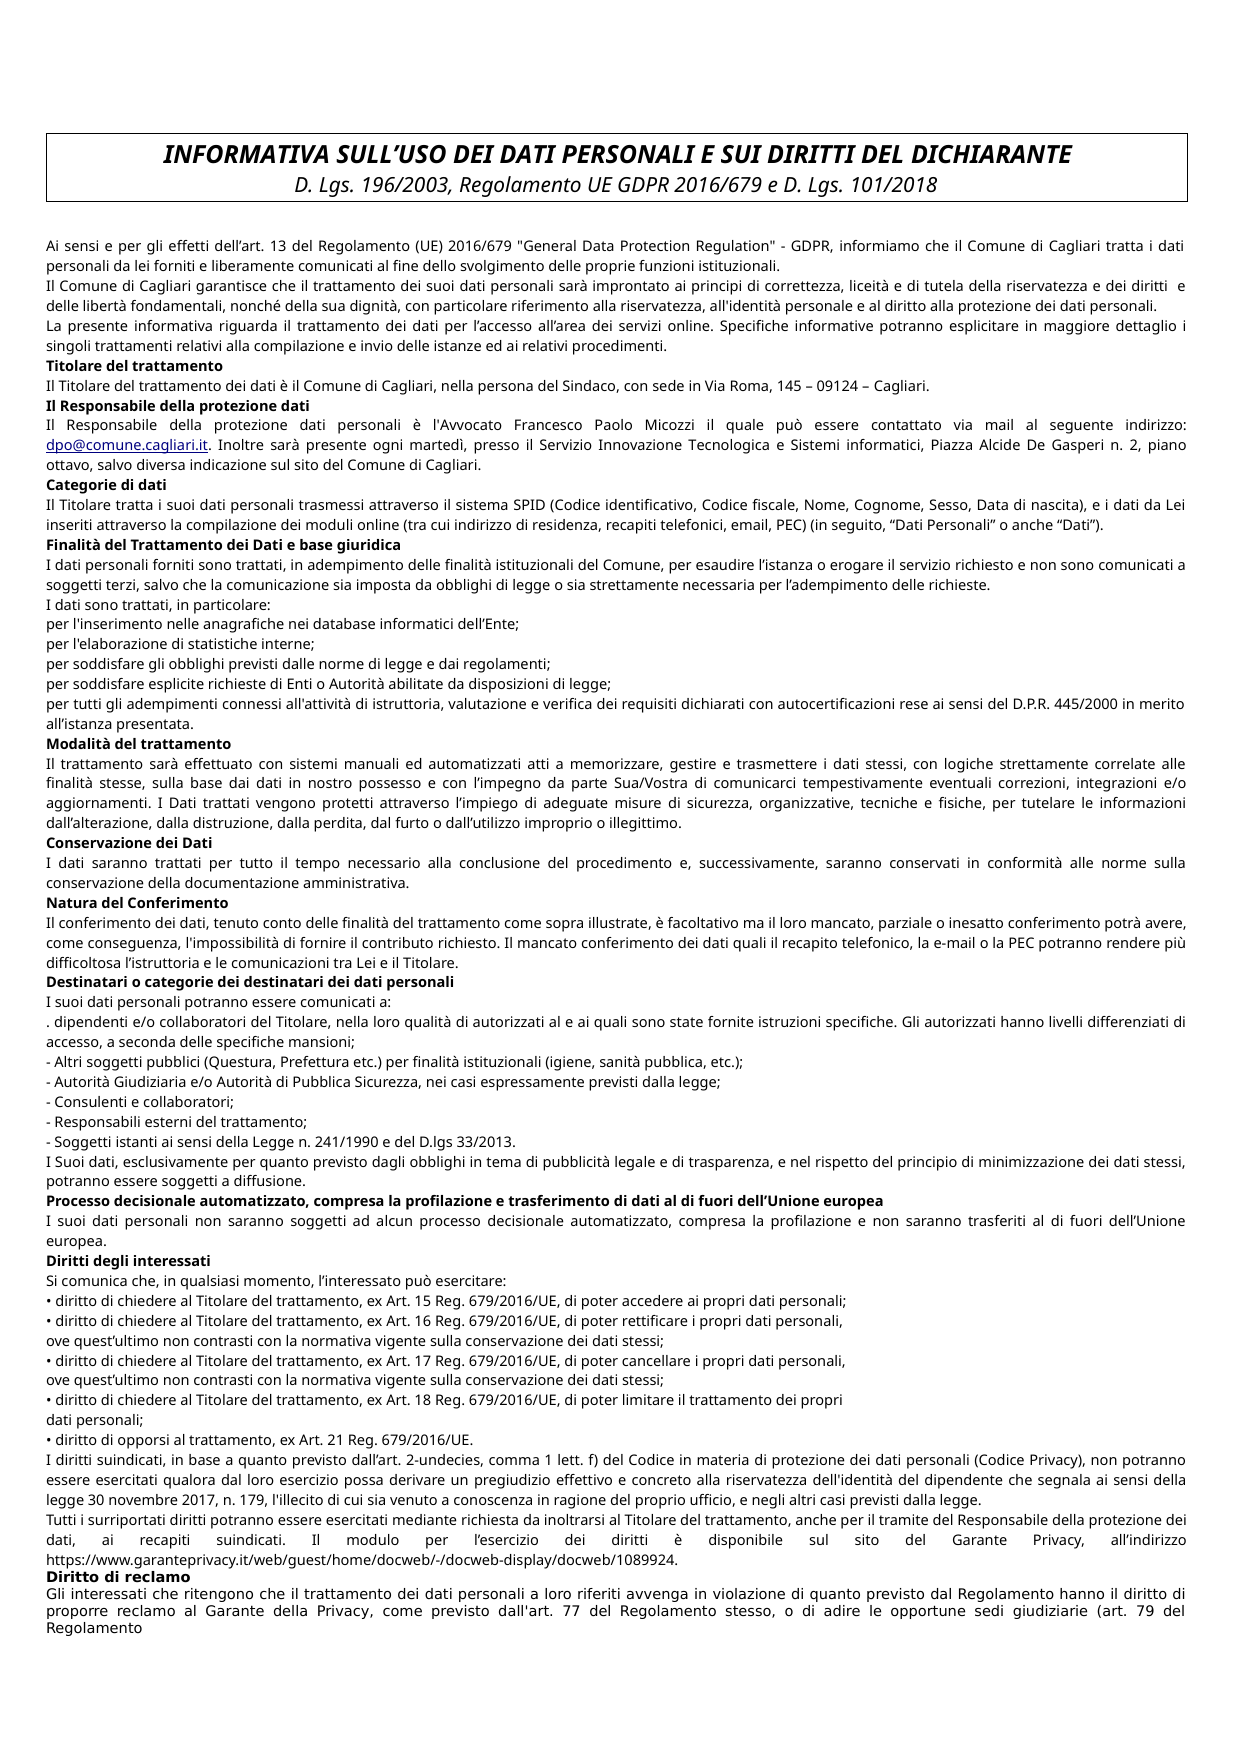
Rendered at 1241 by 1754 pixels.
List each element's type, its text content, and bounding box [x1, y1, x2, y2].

text Conservazione dei Dati [46, 833, 1188, 853]
text Si comunica che, in qualsiasi momento, l’interessato può esercitare: [46, 1271, 1188, 1291]
text ove quest’ultimo non contrasti con la normativa vigente sulla conservazione dei dati stessi; [46, 1330, 1188, 1350]
text per l'elaborazione di statistiche interne; [46, 634, 1188, 654]
text • diritto di chiedere al Titolare del trattamento, ex Art. 16 Reg. 679/2016/UE, di poter rettificare i propri dati personali, [46, 1311, 1188, 1330]
text Natura del Conferimento [46, 893, 1188, 913]
text - Consulenti e collaboratori; [46, 1092, 1188, 1112]
text Modalità del trattamento [46, 733, 1188, 753]
text I suoi dati personali non saranno soggetti ad alcun processo decisionale automatizzato, compresa la profilazione e non saranno trasferiti al di fuori dell’Unione europea. [46, 1211, 1188, 1251]
text La presente informativa riguarda il trattamento dei dati per l’accesso all’area dei servizi online. Specifiche informative potranno esplicitare in maggiore dettaglio i singoli trattamenti relativi alla compilazione e invio delle istanze ed ai relativi procedimenti. [46, 316, 1188, 356]
text Il Comune di Cagliari garantisce che il trattamento dei suoi dati personali sarà improntato ai principi di correttezza, liceità e di tutela della riservatezza e dei diritti e delle libertà fondamentali, nonché della sua dignità, con particolare riferimento alla riservatezza, all'identità personale e al diritto alla protezione dei dati personali. [46, 276, 1188, 316]
text per l'inserimento nelle anagrafiche nei database informatici dell’Ente; [46, 614, 1188, 634]
text - Responsabili esterni del trattamento; [46, 1112, 1188, 1131]
text Tutti i surriportati diritti potranno essere esercitati mediante richiesta da inoltrarsi al Titolare del trattamento, anche per il tramite del Responsabile della protezione dei dati, ai recapiti suindicati. Il modulo per l’esercizio dei diritti è disponibile sul sito del Garante Privacy, all’indirizzo https://www.garanteprivacy.it/web/guest/home/docweb/-/docweb-display/docweb/1089924. [46, 1509, 1188, 1569]
text • diritto di chiedere al Titolare del trattamento, ex Art. 18 Reg. 679/2016/UE, di poter limitare il trattamento dei propri [46, 1390, 1188, 1410]
text Diritti degli interessati [46, 1251, 1188, 1271]
text INFORMATIVA SULL’USO DEI DATI PERSONALI E SUI DIRITTI DEL DICHIARANTE [47, 134, 1187, 167]
text Diritto di reclamo [46, 1569, 1188, 1586]
text • diritto di chiedere al Titolare del trattamento, ex Art. 17 Reg. 679/2016/UE, di poter cancellare i propri dati personali, [46, 1350, 1188, 1370]
text D. Lgs. 196/2003, Regolamento UE GDPR 2016/679 e D. Lgs. 101/2018 [47, 167, 1187, 201]
text - Altri soggetti pubblici (Questura, Prefettura etc.) per finalità istituzionali (igiene, sanità pubblica, etc.); [46, 1052, 1188, 1072]
text I dati sono trattati, in particolare: [46, 594, 1188, 614]
text per soddisfare gli obblighi previsti dalle norme di legge e dai regolamenti; [46, 654, 1188, 674]
text Destinatari o categorie dei destinatari dei dati personali [46, 972, 1188, 992]
text I Suoi dati, esclusivamente per quanto previsto dagli obblighi in tema di pubblicità legale e di trasparenza, e nel rispetto del principio di minimizzazione dei dati stessi, potranno essere soggetti a diffusione. [46, 1151, 1188, 1191]
text - Soggetti istanti ai sensi della Legge n. 241/1990 e del D.lgs 33/2013. [46, 1131, 1188, 1151]
text I dati personali forniti sono trattati, in adempimento delle finalità istituzionali del Comune, per esaudire l’istanza o erogare il servizio richiesto e non sono comunicati a soggetti terzi, salvo che la comunicazione sia imposta da obblighi di legge o sia strettamente necessaria per l’adempimento delle richieste. [46, 554, 1188, 594]
text I dati saranno trattati per tutto il tempo necessario alla conclusione del procedimento e, successivamente, saranno conservati in conformità alle norme sulla conservazione della documentazione amministrativa. [46, 853, 1188, 893]
text Processo decisionale automatizzato, compresa la profilazione e trasferimento di dati al di fuori dell’Unione europea [46, 1191, 1188, 1211]
text Finalità del Trattamento dei Dati e base giuridica [46, 534, 1188, 554]
text per soddisfare esplicite richieste di Enti o Autorità abilitate da disposizioni di legge; [46, 674, 1188, 694]
text Titolare del trattamento [46, 356, 1188, 375]
text I diritti suindicati, in base a quanto previsto dall’art. 2-undecies, comma 1 lett. f) del Codice in materia di protezione dei dati personali (Codice Privacy), non potranno essere esercitati qualora dal loro esercizio possa derivare un pregiudizio effettivo e concreto alla riservatezza dell'identità del dipendente che segnala ai sensi della legge 30 novembre 2017, n. 179, l'illecito di cui sia venuto a conoscenza in ragione del proprio ufficio, e negli altri casi previsti dalla legge. [46, 1450, 1188, 1509]
text Il Titolare del trattamento dei dati è il Comune di Cagliari, nella persona del Sindaco, con sede in Via Roma, 145 – 09124 – Cagliari. [46, 375, 1188, 395]
text per tutti gli adempimenti connessi all'attività di istruttoria, valutazione e verifica dei requisiti dichiarati con autocertificazioni rese ai sensi del D.P.R. 445/2000 in merito all’istanza presentata. [46, 694, 1188, 733]
text - Autorità Giudiziaria e/o Autorità di Pubblica Sicurezza, nei casi espressamente previsti dalla legge; [46, 1072, 1188, 1092]
text Gli interessati che ritengono che il trattamento dei dati personali a loro riferiti avvenga in violazione di quanto previsto dal Regolamento hanno il diritto di proporre reclamo al Garante della Privacy, come previsto dall'art. 77 del Regolamento stesso, o di adire le opportune sedi giudiziarie (art. 79 del Regolamento [46, 1586, 1188, 1637]
text Il Titolare tratta i suoi dati personali trasmessi attraverso il sistema SPID (Codice identificativo, Codice fiscale, Nome, Cognome, Sesso, Data di nascita), e i dati da Lei inseriti attraverso la compilazione dei moduli online (tra cui indirizzo di residenza, recapiti telefonici, email, PEC) (in seguito, “Dati Personali” o anche “Dati”). [46, 495, 1188, 534]
text Categorie di dati [46, 475, 1188, 495]
text Il Responsabile della protezione dati personali è l'Avvocato Francesco Paolo Micozzi il quale può essere contattato via mail al seguente indirizzo: dpo@comune.cagliari.it. Inoltre sarà presente ogni martedì, presso il Servizio Innovazione Tecnologica e Sistemi informatici, Piazza Alcide De Gasperi n. 2, piano ottavo, salvo diversa indicazione sul sito del Comune di Cagliari. [46, 415, 1188, 475]
text • diritto di opporsi al trattamento, ex Art. 21 Reg. 679/2016/UE. [46, 1430, 1188, 1450]
text dati personali; [46, 1410, 1188, 1430]
text . dipendenti e/o collaboratori del Titolare, nella loro qualità di autorizzati al e ai quali sono state fornite istruzioni specifiche. Gli autorizzati hanno livelli differenziati di accesso, a seconda delle specifiche mansioni; [46, 1012, 1188, 1052]
text ove quest’ultimo non contrasti con la normativa vigente sulla conservazione dei dati stessi; [46, 1370, 1188, 1390]
text Il conferimento dei dati, tenuto conto delle finalità del trattamento come sopra illustrate, è facoltativo ma il loro mancato, parziale o inesatto conferimento potrà avere, come conseguenza, l'impossibilità di fornire il contributo richiesto. Il mancato conferimento dei dati quali il recapito telefonico, la e-mail o la PEC potranno rendere più difficoltosa l’istruttoria e le comunicazioni tra Lei e il Titolare. [46, 913, 1188, 972]
text Il trattamento sarà effettuato con sistemi manuali ed automatizzati atti a memorizzare, gestire e trasmettere i dati stessi, con logiche strettamente correlate alle finalità stesse, sulla base dai dati in nostro possesso e con l’impegno da parte Sua/Vostra di comunicarci tempestivamente eventuali correzioni, integrazioni e/o aggiornamenti. I Dati trattati vengono protetti attraverso l’impiego di adeguate misure di sicurezza, organizzative, tecniche e fisiche, per tutelare le informazioni dall’alterazione, dalla distruzione, dalla perdita, dal furto o dall’utilizzo improprio o illegittimo. [46, 753, 1188, 833]
text Ai sensi e per gli effetti dell’art. 13 del Regolamento (UE) 2016/679 "General Data Protection Regulation" - GDPR, informiamo che il Comune di Cagliari tratta i dati personali da lei forniti e liberamente comunicati al fine dello svolgimento delle proprie funzioni istituzionali. [46, 236, 1188, 276]
text I suoi dati personali potranno essere comunicati a: [46, 992, 1188, 1012]
text Il Responsabile della protezione dati [46, 395, 1188, 415]
text • diritto di chiedere al Titolare del trattamento, ex Art. 15 Reg. 679/2016/UE, di poter accedere ai propri dati personali; [46, 1291, 1188, 1311]
